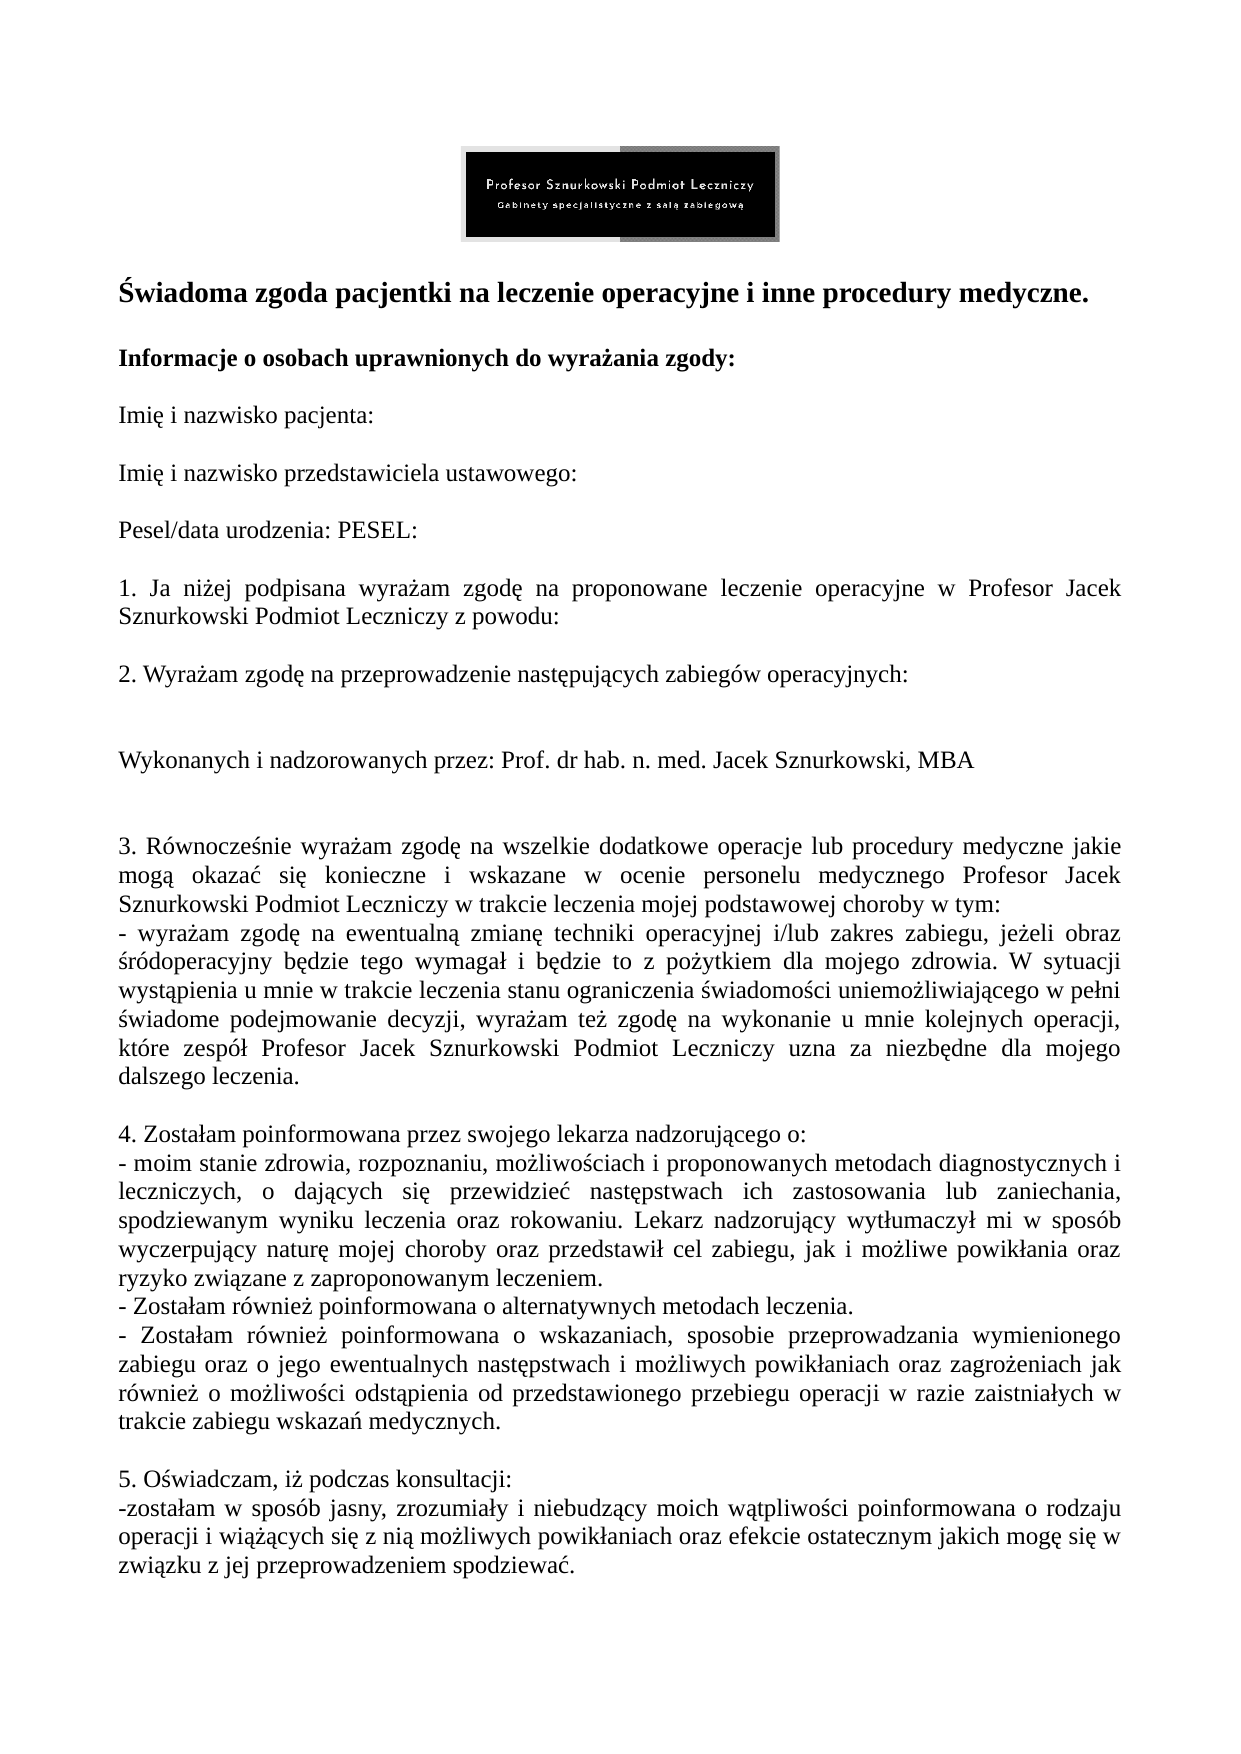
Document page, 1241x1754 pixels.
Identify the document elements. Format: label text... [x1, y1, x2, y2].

text Pesel/data urodzenia: PESEL: [118, 515, 1122, 544]
text 5. Oświadczam, iż podczas konsultacji: [118, 1464, 1122, 1493]
text Informacje o osobach uprawnionych do wyrażania zgody: [118, 343, 1122, 371]
text 3. Równocześnie wyrażam zgodę na wszelkie dodatkowe operacje lub procedury medyczne jakie mogą okazać się konieczne i wskazane w ocenie personelu medycznego Profesor Jacek Sznurkowski Podmiot Leczniczy w trakcie leczenia mojej podstawowej choroby w tym: [118, 831, 1122, 918]
text 2. Wyrażam zgodę na przeprowadzenie następujących zabiegów operacyjnych: [118, 659, 1122, 688]
text - wyrażam zgodę na ewentualną zmianę techniki operacyjnej i/lub zakres zabiegu, jeżeli obraz śródoperacyjny będzie tego wymagał i będzie to z pożytkiem dla mojego zdrowia. W sytuacji wystąpienia u mnie w trakcie leczenia stanu ograniczenia świadomości uniemożliwiającego w pełni świadome podejmowanie decyzji, wyrażam też zgodę na wykonanie u mnie kolejnych operacji, które zespół Profesor Jacek Sznurkowski Podmiot Leczniczy uzna za niezbędne dla mojego dalszego leczenia. [118, 918, 1122, 1090]
text Imię i nazwisko przedstawiciela ustawowego: [118, 458, 1122, 486]
text Wykonanych i nadzorowanych przez: Prof. dr hab. n. med. Jacek Sznurkowski, MBA [118, 745, 1122, 774]
text 4. Zostałam poinformowana przez swojego lekarza nadzorującego o: [118, 1119, 1122, 1148]
text Imię i nazwisko pacjenta: [118, 400, 1122, 429]
text - Zostałam również poinformowana o wskazaniach, sposobie przeprowadzania wymienionego zabiegu oraz o jego ewentualnych następstwach i możliwych powikłaniach oraz zagrożeniach jak również o możliwości odstąpienia od przedstawionego przebiegu operacji w razie zaistniałych w trakcie zabiegu wskazań medycznych. [118, 1320, 1122, 1435]
text 1. Ja niżej podpisana wyrażam zgodę na proponowane leczenie operacyjne w Profesor Jacek Sznurkowski Podmiot Leczniczy z powodu: [118, 573, 1122, 630]
text Świadoma zgoda pacjentki na leczenie operacyjne i inne procedury medyczne. [118, 276, 1122, 309]
text -zostałam w sposób jasny, zrozumiały i niebudzący moich wątpliwości poinformowana o rodzaju operacji i wiążących się z nią możliwych powikłaniach oraz efekcie ostatecznym jakich mogę się w związku z jej przeprowadzeniem spodziewać. [118, 1493, 1122, 1579]
text - moim stanie zdrowia, rozpoznaniu, możliwościach i proponowanych metodach diagnostycznych i leczniczych, o dających się przewidzieć następstwach ich zastosowania lub zaniechania, spodziewanym wyniku leczenia oraz rokowaniu. Lekarz nadzorujący wytłumaczył mi w sposób wyczerpujący naturę mojej choroby oraz przedstawił cel zabiegu, jak i możliwe powikłania oraz ryzyko związane z zaproponowanym leczeniem. [118, 1148, 1122, 1291]
text - Zostałam również poinformowana o alternatywnych metodach leczenia. [118, 1291, 1122, 1320]
